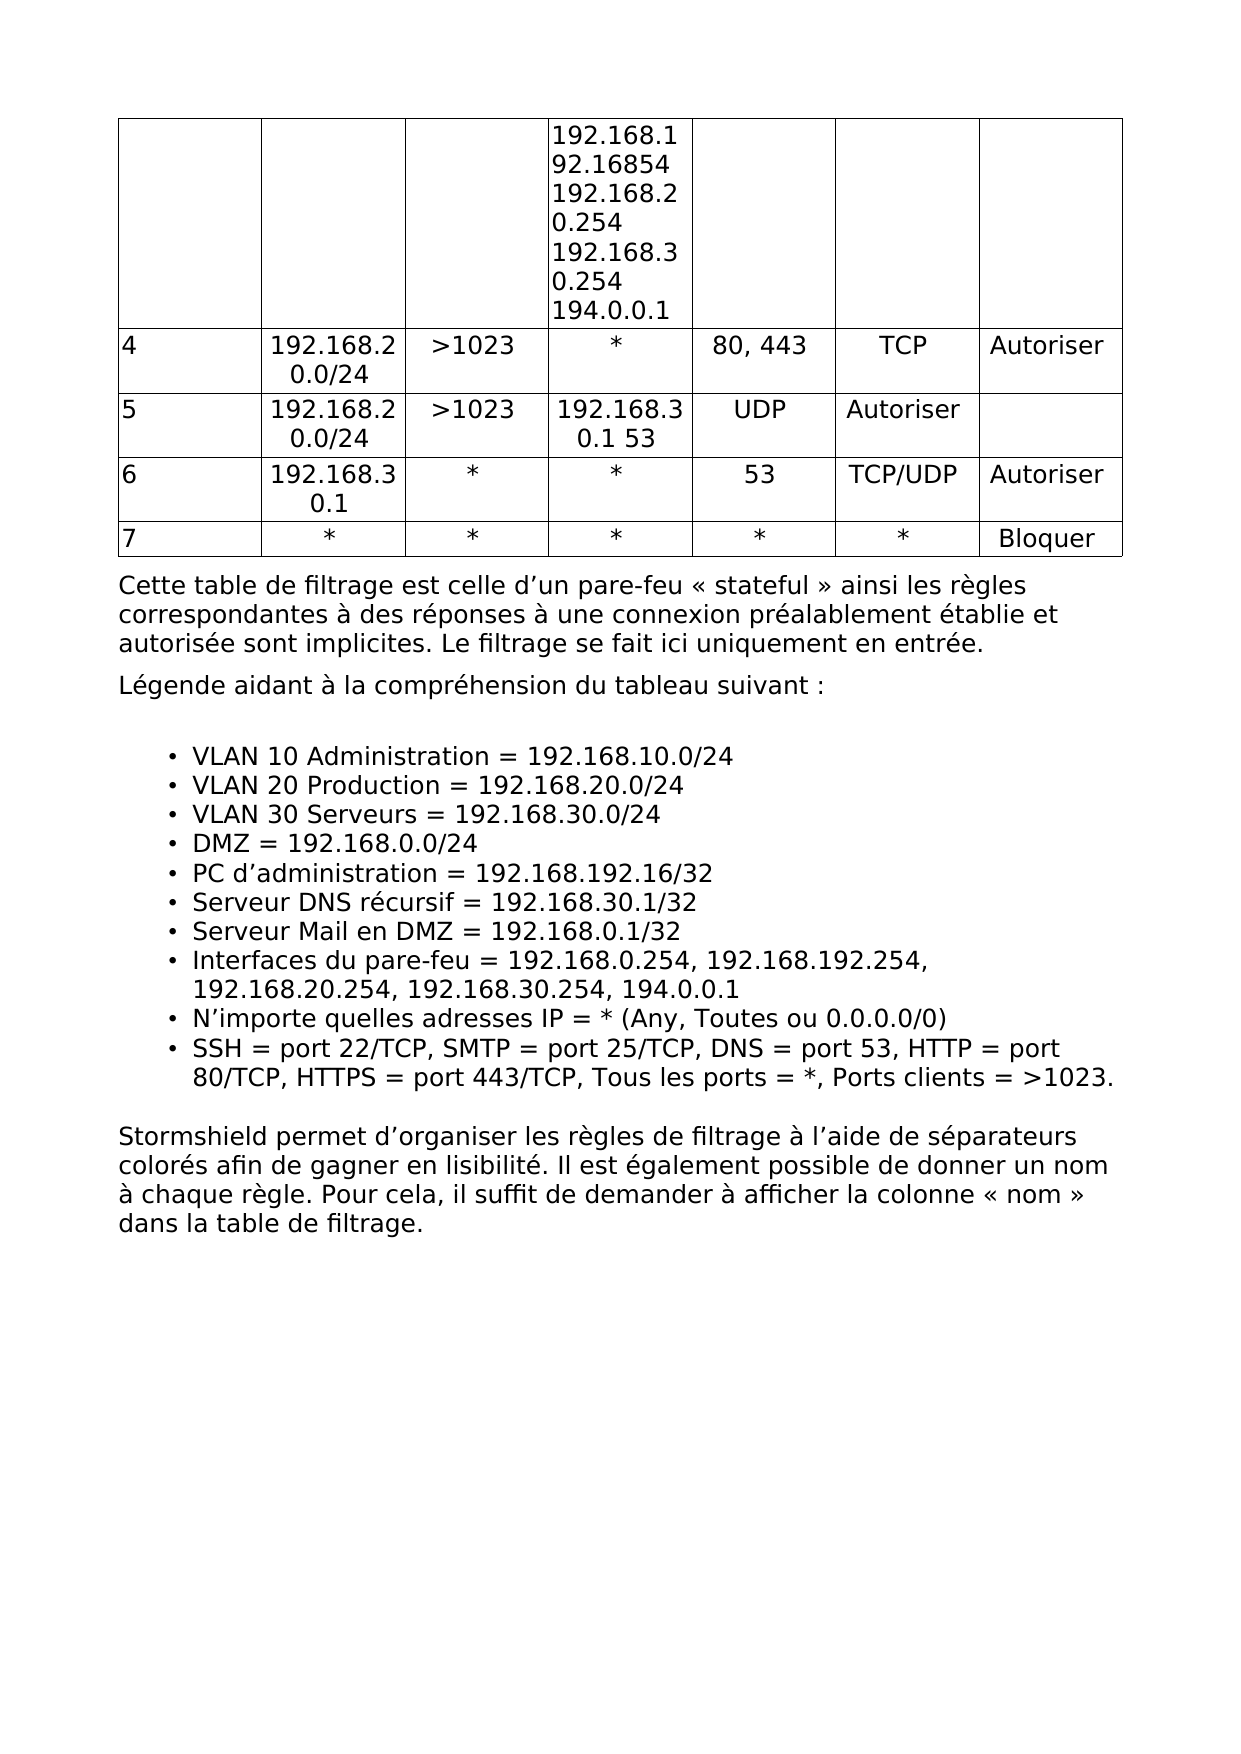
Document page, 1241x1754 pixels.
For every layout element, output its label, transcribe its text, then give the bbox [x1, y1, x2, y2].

table_cell Autoriser [980, 329, 1122, 392]
table_cell [693, 119, 835, 328]
table_cell 192.168.30.1 [262, 458, 405, 521]
table_cell [119, 119, 261, 328]
table_cell UDP [693, 394, 835, 457]
table_cell 192.168.192.16854 192.168.20.254 192.168.30.254 194.0.0.1 [549, 119, 692, 328]
list DMZ = 192.168.0.0/24 [177, 830, 1122, 859]
text Cette table de filtrage est celle d’un pare-feu « stateful » ainsi les règles correspondantes à des réponses à une connexion préalablement établie et autorisée sont implicites. Le filtrage se fait ici uniquement en entrée. [118, 571, 1122, 658]
list Interfaces du pare-feu = 192.168.0.254, 192.168.192.254, 192.168.20.254, 192.168.30.254, 194.0.0.1 [177, 946, 1122, 1005]
list Serveur Mail en DMZ = 192.168.0.1/32 [177, 917, 1122, 946]
table_cell 4 [119, 329, 261, 392]
list SSH = port 22/TCP, SMTP = port 25/TCP, DNS = port 53, HTTP = port 80/TCP, HTTPS = port 443/TCP, Tous les ports = *, Ports clients = >1023. [177, 1034, 1122, 1092]
table_cell * [836, 522, 979, 556]
text Stormshield permet d’organiser les règles de filtrage à l’aide de séparateurs colorés afin de gagner en lisibilité. Il est également possible de donner un nom à chaque règle. Pour cela, il suffit de demander à afficher la colonne « nom » dans la table de filtrage. [118, 1122, 1122, 1238]
list VLAN 30 Serveurs = 192.168.30.0/24 [177, 801, 1122, 830]
table_cell [836, 119, 979, 328]
list VLAN 10 Administration = 192.168.10.0/24 [177, 742, 1122, 771]
table_cell Bloquer [980, 522, 1122, 556]
table_cell TCP/UDP [836, 458, 979, 521]
table_cell * [406, 522, 548, 556]
table_cell TCP [836, 329, 979, 392]
table_cell * [549, 458, 692, 521]
table_cell * [549, 522, 692, 556]
table_cell Autoriser [836, 394, 979, 457]
list PC d’administration = 192.168.192.16/32 [177, 859, 1122, 888]
table_cell 192.168.30.1 53 [549, 394, 692, 457]
list N’importe quelles adresses IP = * (Any, Toutes ou 0.0.0.0/0) [177, 1005, 1122, 1034]
table_cell 192.168.20.0/24 [262, 394, 405, 457]
table_cell [980, 119, 1122, 328]
table_cell Autoriser [980, 458, 1122, 521]
table_cell 192.168.20.0/24 [262, 329, 405, 392]
table_cell 80, 443 [693, 329, 835, 392]
text Légende aidant à la compréhension du tableau suivant : [118, 671, 1122, 700]
table_cell * [693, 522, 835, 556]
table_cell * [406, 458, 548, 521]
table_cell >1023 [406, 329, 548, 392]
table_cell [406, 119, 548, 328]
table_cell * [549, 329, 692, 392]
table_cell [262, 119, 405, 328]
table_cell 5 [119, 394, 261, 457]
table_cell [980, 394, 1122, 457]
table_cell >1023 [406, 394, 548, 457]
list Serveur DNS récursif = 192.168.30.1/32 [177, 888, 1122, 917]
table_cell 7 [119, 522, 261, 556]
table_cell * [262, 522, 405, 556]
table_cell 53 [693, 458, 835, 521]
table_cell 6 [119, 458, 261, 521]
list VLAN 20 Production = 192.168.20.0/24 [177, 771, 1122, 801]
